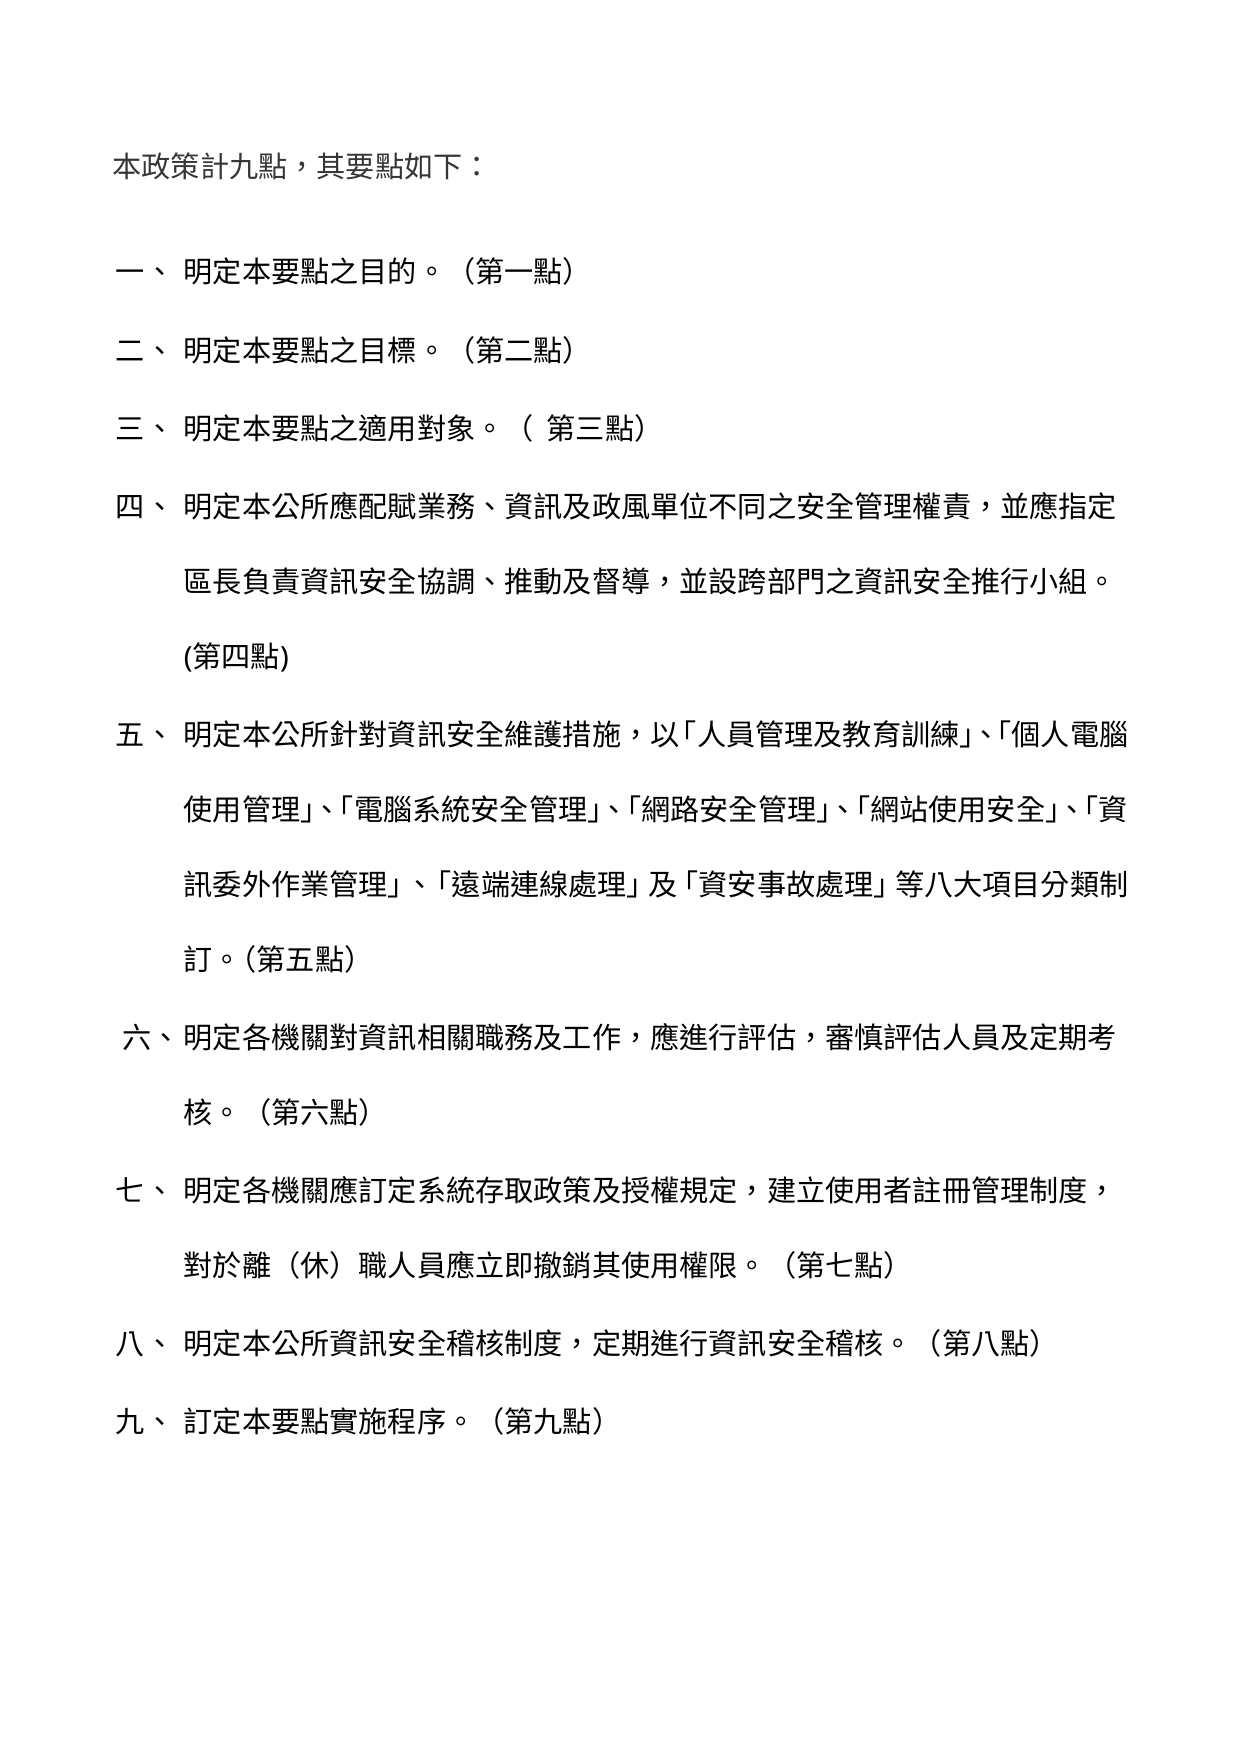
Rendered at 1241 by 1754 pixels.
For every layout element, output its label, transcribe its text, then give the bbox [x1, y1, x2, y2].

table_header 一、 [111, 231, 182, 309]
table_cell 四、 [111, 466, 182, 694]
table_cell 六、 [111, 997, 182, 1150]
table_cell 三、 [111, 388, 182, 466]
table_cell 明定本要點之目標。（第二點） [182, 309, 1129, 387]
table_cell 五、 [111, 694, 182, 997]
table_cell 明定本公所資訊安全稽核制度，定期進行資訊安全稽核。（第八點） [182, 1303, 1129, 1381]
table_cell 二、 [111, 309, 182, 387]
table_cell 訂定本要點實施程序。（第九點） [182, 1381, 1129, 1459]
table_cell 明定本要點之適用對象。（ 第三點） [182, 388, 1129, 466]
table_header 明定本要點之目的。（第一點） [182, 231, 1129, 309]
text 本政策計九點，其要點如下： [112, 127, 1128, 202]
table_cell 明定本公所應配賦業務、資訊及政風單位不同之安全管理權責，並應指定區長負責資訊安全協調、推動及督導，並設跨部門之資訊安全推行小組。(第四點) [182, 466, 1129, 694]
table_cell 九、 [111, 1381, 182, 1459]
table_cell 明定本公所針對資訊安全維護措施，以「人員管理及教育訓練」、「個人電腦使用管理」、「電腦系統安全管理」、「網路安全管理」、「網站使用安全」、「資訊委外作業管理」、「遠端連線處理」及「資安事故處理」等八大項目分類制訂。（第五點） [182, 694, 1129, 997]
table_cell 明定各機關對資訊相關職務及工作，應進行評估，審慎評估人員及定期考核。（第六點） [182, 997, 1129, 1150]
table_cell 七、 [111, 1150, 182, 1303]
table_cell 明定各機關應訂定系統存取政策及授權規定，建立使用者註冊管理制度，對於離（休）職人員應立即撤銷其使用權限。（第七點） [182, 1150, 1129, 1303]
table_cell 八、 [111, 1303, 182, 1381]
